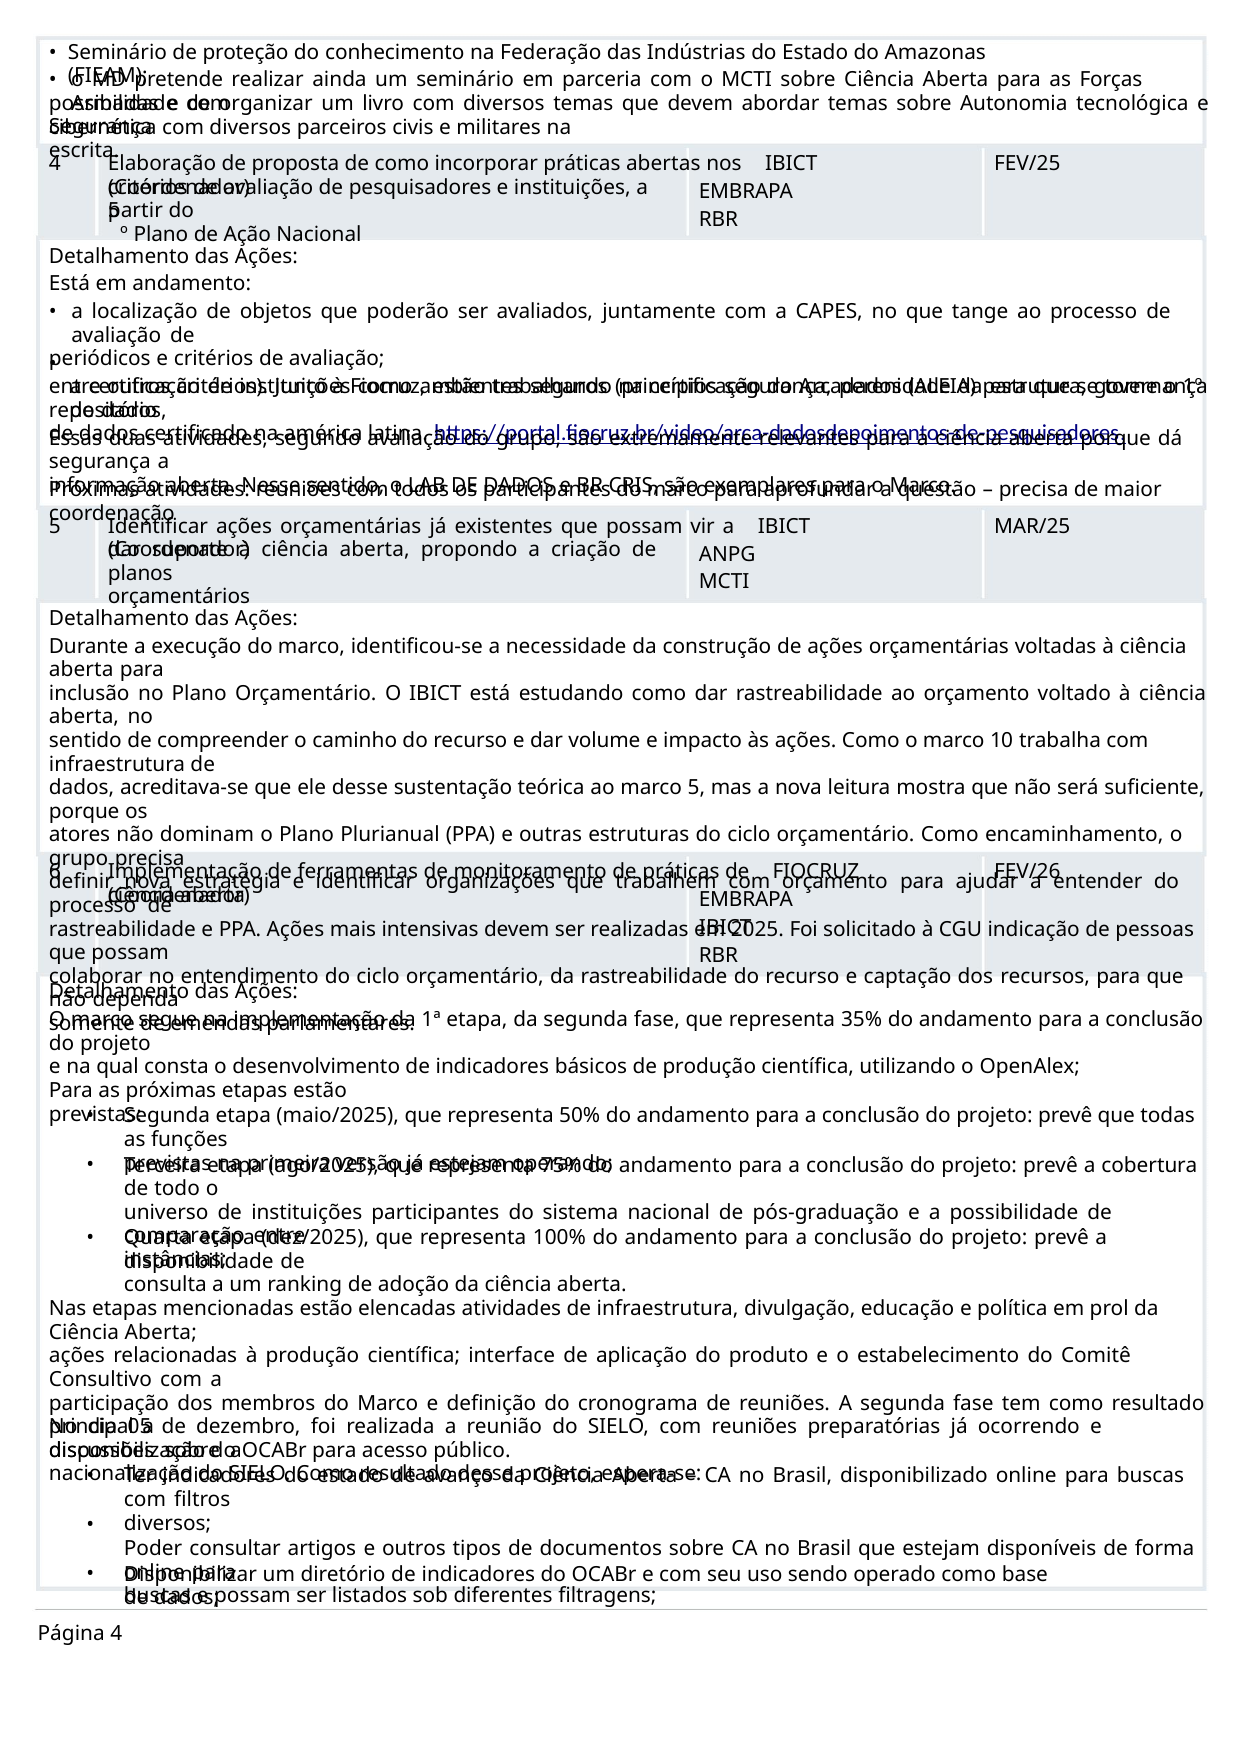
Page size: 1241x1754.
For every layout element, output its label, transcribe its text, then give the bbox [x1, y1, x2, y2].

text Implementação de ferramentas de monitoramento de práticas de FIOCRUZ (Coordenador) [108, 860, 931, 907]
text • [86, 1151, 121, 1177]
text • [49, 351, 88, 375]
text participação dos membros do Marco e definição do cronograma de reuniões. A segunda fase tem como resultado principal a [49, 1391, 1218, 1438]
text IBICT [699, 916, 811, 939]
text atores não dominam o Plano Plurianual (PPA) e outras estruturas do ciclo orçamentário. Como encaminhamento, o grupo precisa [49, 823, 1218, 870]
text EMBRAPA [699, 180, 811, 203]
text EMBRAPA [699, 888, 811, 911]
text informação aberta. Nesse sentido, o LAB DE DADOS e BR CRIS, são exemplares para o Marco. [49, 473, 1217, 497]
text Está em andamento: [49, 272, 298, 295]
text • [86, 1224, 121, 1249]
text definir nova estratégia e identificar organizações que trabalhem com orçamento para ajudar a entender do processo de [49, 870, 1218, 917]
text Nas etapas mencionadas estão elencadas atividades de infraestrutura, divulgação, educação e política em prol da Ciência Aberta; [49, 1297, 1218, 1344]
text O marco segue na implementação da 1ª etapa, da segunda fase, que representa 35% do andamento para a conclusão do projeto [49, 1008, 1216, 1055]
text periódicos e critérios de avaliação; [49, 347, 1217, 371]
text dados, acreditava-se que ele desse sustentação teórica ao marco 5, mas a nova leitura mostra que não será suficiente, porque os [49, 776, 1218, 823]
text Segunda etapa (maio/2025), que representa 50% do andamento para a conclusão do projeto: prevê que todas as funções [124, 1104, 1216, 1151]
text FEV/26 [994, 860, 1086, 883]
text Detalhamento das Ações: [49, 980, 298, 1003]
text dar suporte à ciência aberta, propondo a criação de planos [108, 538, 700, 585]
text a localização de objetos que poderão ser avaliados, juntamente com a CAPES, no que tange ao processo de avaliação de [71, 300, 1217, 347]
text Para as próximas etapas estão previstas: [49, 1079, 435, 1126]
text Seminário de proteção do conhecimento na Federação das Indústrias do Estado do Amazonas (FIEAM); [68, 40, 996, 72]
text MAR/25 [994, 514, 1093, 538]
text diversos; [124, 1511, 1217, 1535]
text Poder consultar artigos e outros tipos de documentos sobre CA no Brasil que estejam disponíveis de forma online para [124, 1537, 1217, 1584]
text e na qual consta o desenvolvimento de indicadores básicos de produção científica, utilizando o OpenAlex; [49, 1055, 1216, 1078]
text rastreabilidade e PPA. Ações mais intensivas devem ser realizadas em 2025. Foi solicitado à CGU indicação de pessoas que possam [49, 917, 1218, 964]
text buscas e possam ser listados sob diferentes filtragens; [1064, 1584, 1217, 1608]
text colaborar no entendimento do ciclo orçamentário, da rastreabilidade do recurso e captação dos recursos, para que não dependa [49, 964, 1218, 1012]
text orçamentários [108, 585, 700, 608]
text o MD pretende realizar ainda um seminário em parceria com o MCTI sobre Ciência Aberta para as Forças Armadas e com [71, 68, 1217, 92]
text Disponibilizar um diretório de indicadores do OCABr e com seu uso sendo operado como base de dados; [124, 1562, 1064, 1609]
text FEV/25 [994, 152, 1086, 176]
text Terceira etapa (ago/2025), que representa 75% do andamento para a conclusão do projeto: prevê a cobertura de todo o [124, 1153, 1218, 1200]
text consulta a um ranking de adoção da ciência aberta. [124, 1273, 1216, 1297]
text Quarta etapa (dez/2025), que representa 100% do andamento para a conclusão do projeto: prevê a disponibilidade de [124, 1226, 1216, 1273]
text 4 [49, 152, 86, 176]
text 5 [108, 199, 145, 223]
text Elaboração de proposta de como incorporar práticas abertas nos IBICT (Coordenador) [108, 152, 899, 199]
text • [49, 40, 68, 64]
text ações relacionadas à produção científica; interface de aplicação do produto e o estabelecimento do Comitê Consultivo com a [49, 1344, 1218, 1391]
text • [49, 68, 71, 92]
text possibilidade de organizar um livro com diversos temas que devem abordar temas sobre Autonomia tecnológica e Segurança [49, 92, 1217, 139]
text • [49, 300, 71, 323]
text ciência aberta [108, 883, 258, 907]
text critérios de avaliação de pesquisadores e instituições, a partir do [108, 176, 701, 223]
text Identificar ações orçamentárias já existentes que possam vir a IBICT (Coordenador) [108, 514, 899, 561]
text Ter indicadores do estado de avanço da Ciência Aberta – CA no Brasil, disponibilizado online para buscas com filtros [124, 1464, 1217, 1511]
text MCTI [699, 570, 773, 593]
text RBR [699, 208, 811, 231]
text inclusão no Plano Orçamentário. O IBICT está estudando como dar rastreabilidade ao orçamento voltado à ciência aberta, no [49, 681, 1218, 728]
text • [86, 1102, 121, 1128]
text Detalhamento das Ações: [49, 607, 298, 630]
text Página 4 [37, 1622, 139, 1645]
text ANPG [699, 542, 773, 566]
text Detalhamento das Ações: [49, 244, 298, 268]
text cibernética com diversos parceiros civis e militares na escrita. [49, 115, 616, 162]
text Durante a execução do marco, identificou-se a necessidade da construção de ações orçamentárias voltadas à ciência aberta para [49, 634, 1218, 681]
text sentido de compreender o caminho do recurso e dar volume e impacto às ações. Como o marco 10 trabalha com infraestrutura de [49, 729, 1218, 776]
text entre outros critérios). Junto à Fiocruz, estão trabalhando na certificação do Arcadados (ALEIA) para que se torne o 1º repositório [49, 375, 1218, 422]
text Essas duas atividades, segundo avaliação do grupo, são extremamente relevantes para a ciência aberta porque dá segurança a [49, 426, 1217, 473]
text Próximas atividades: reuniões com todos os participantes do marco para aprofundar a questão – precisa de maior coordenação [49, 478, 1195, 525]
text º Plano de Ação Nacional [120, 223, 701, 246]
text • [86, 1511, 121, 1537]
text 6 [49, 860, 86, 883]
text de dados certificado na américa latina. https://portal.fiocruz.br/video/arca-dadosdepoimentos-de-pesquisadores. [49, 422, 1218, 446]
text RBR [699, 943, 762, 967]
text No dia 05 de dezembro, foi realizada a reunião do SIELO, com reuniões preparatórias já ocorrendo e discussões sobre a [49, 1415, 1217, 1462]
text • [86, 1462, 121, 1488]
text nacionalização do SIELO. Como resultado desse projeto, espera-se: [121, 1462, 1217, 1470]
text • [86, 1560, 121, 1586]
text 5 [49, 514, 86, 538]
text universo de instituições participantes do sistema nacional de pós-graduação e a possibilidade de comparação entre [124, 1200, 1218, 1247]
